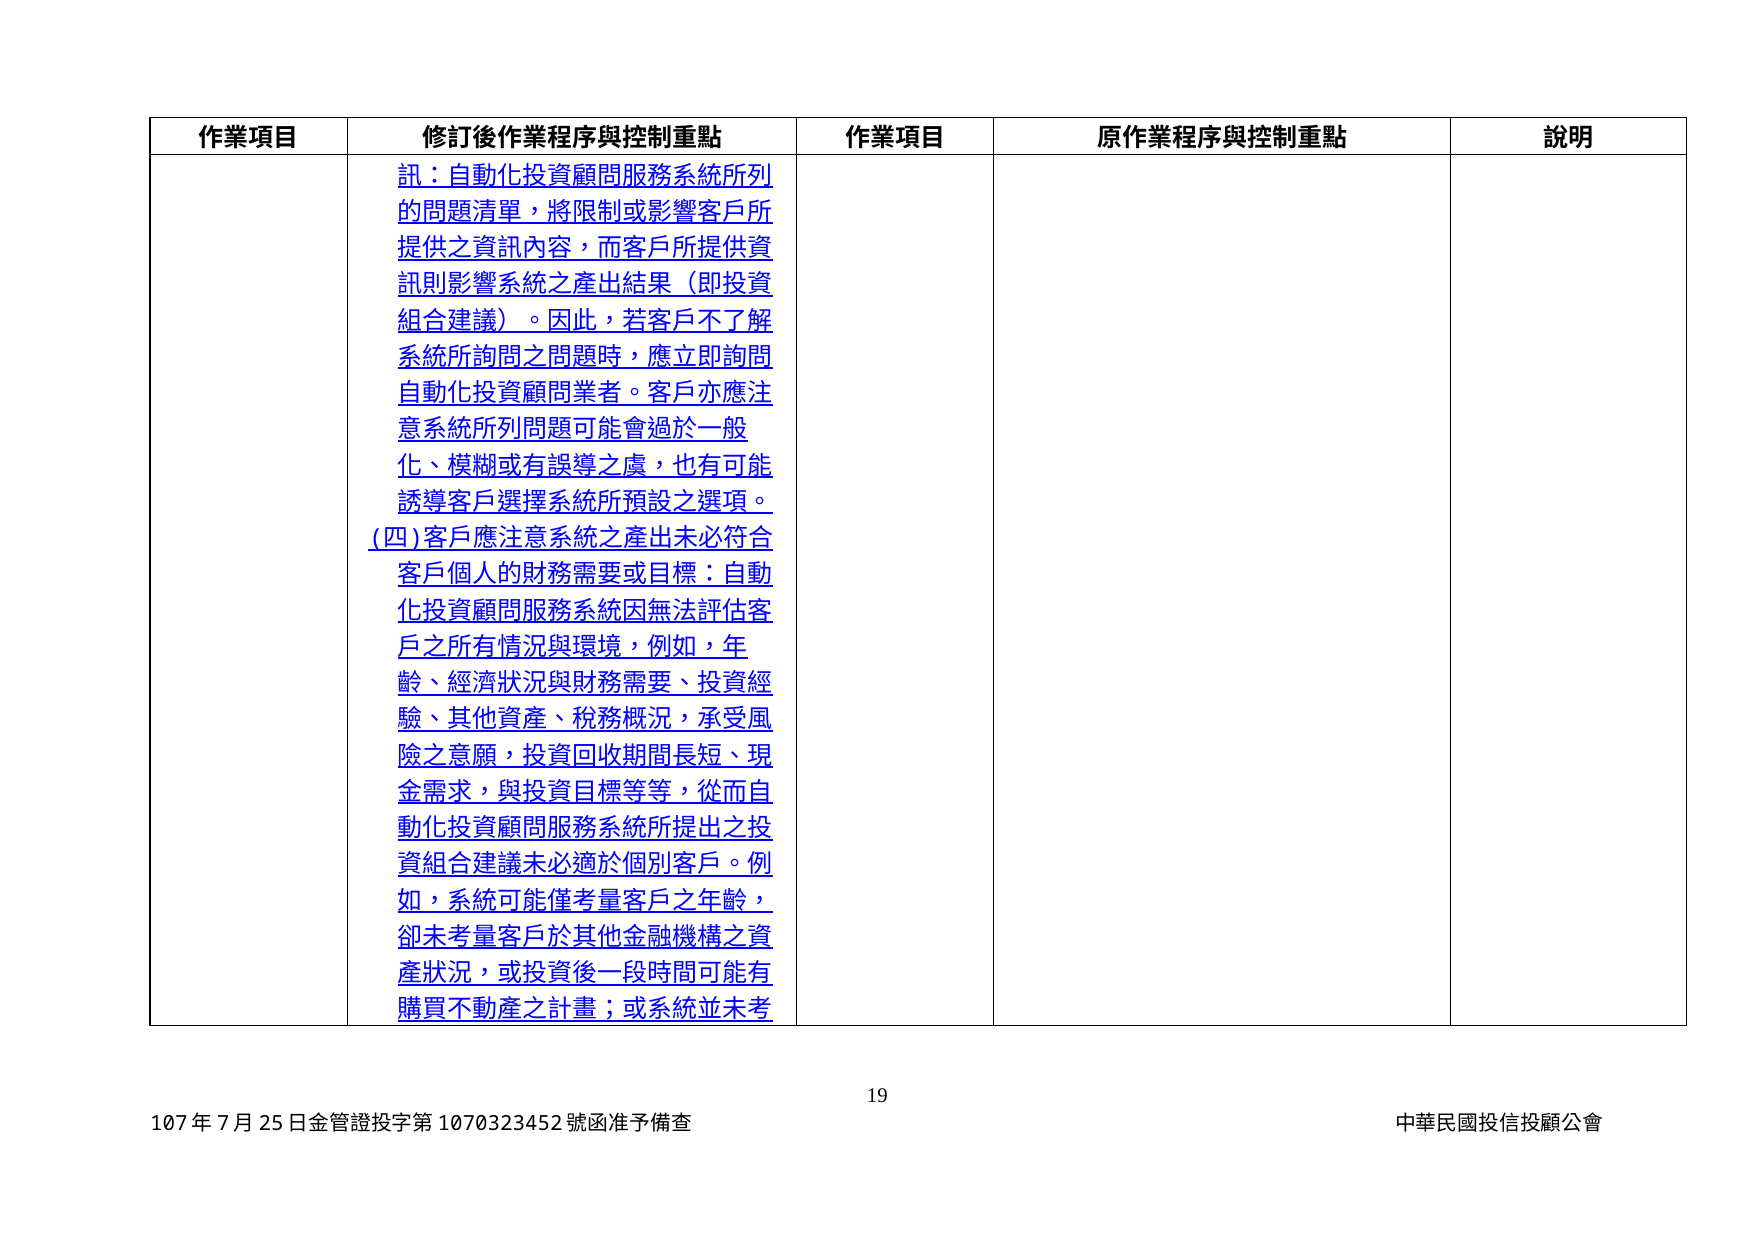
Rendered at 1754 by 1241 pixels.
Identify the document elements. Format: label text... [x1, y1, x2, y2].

table_cell 訊：自動化投資顧問服務系統所列的問題清單，將限制或影響客戶所提供之資訊內容，而客戶所提供資訊則影響系統之產出結果（即投資組合建議）。因此，若客戶不了解系統所詢問之問題時，應立即詢問自動化投資顧問業者。客戶亦應注意系統所列問題可能會過於一般化、模糊或有誤導之虞，也有可能誘導客戶選擇系統所預設之選項。 (四)客戶應注意系統之產出未必符合客戶個人的財務需要或目標：自動化投資顧問服務系統因無法評估客戶之所有情況與環境，例如，年齡、經濟狀況與財務需要、投資經驗、其他資產、稅務概況，承受風險之意願，投資回收期間長短、現金需求，與投資目標等等，從而自動化投資顧問服務系統所提出之投資組合建議未必適於個別客戶。例如，系統可能僅考量客戶之年齡，卻未考量客戶於其他金融機構之資產狀況，或投資後一段時間可能有購買不動產之計畫；或系統並未考 [348, 155, 796, 1025]
table_header 原作業程序與控制重點 [994, 118, 1450, 154]
table_cell [994, 155, 1450, 1025]
table_cell [1451, 155, 1686, 1025]
table_cell [797, 155, 993, 1025]
table_cell [151, 155, 347, 1025]
table_header 說明 [1451, 118, 1686, 154]
table_header 作業項目 [151, 118, 347, 154]
table_header 作業項目 [797, 118, 993, 154]
table_header 修訂後作業程序與控制重點 [348, 118, 796, 154]
